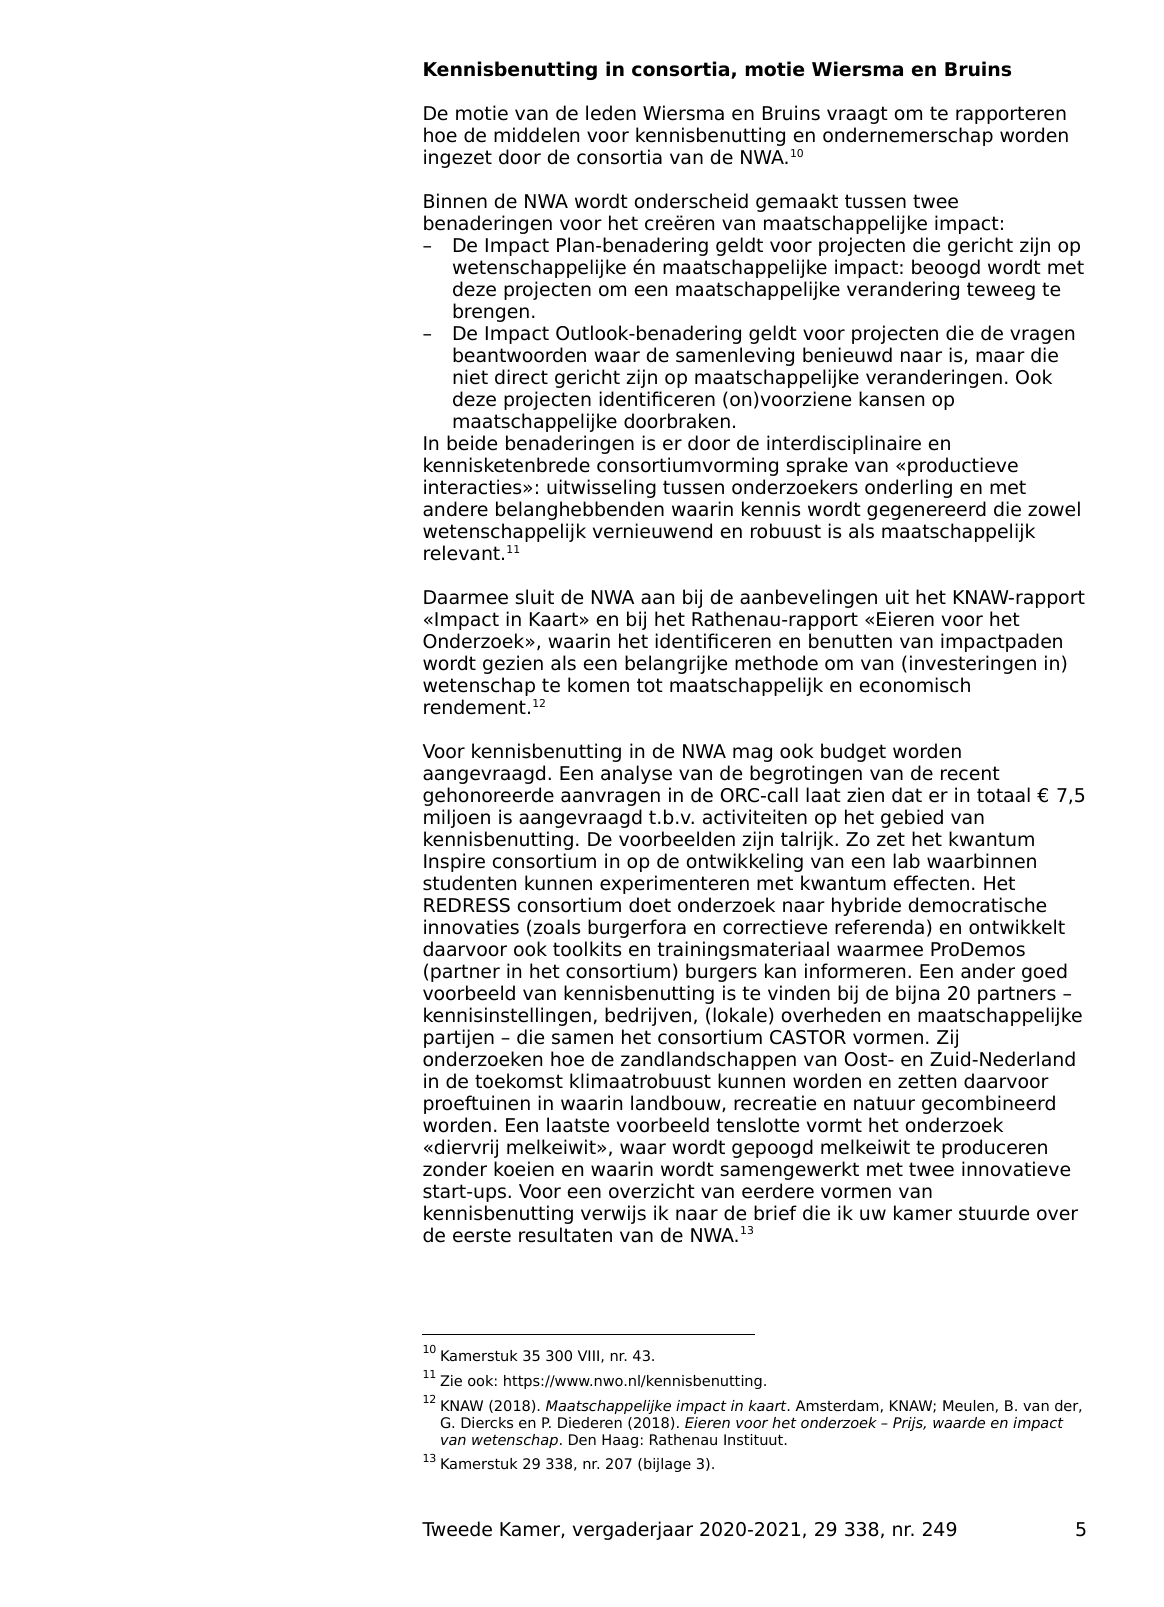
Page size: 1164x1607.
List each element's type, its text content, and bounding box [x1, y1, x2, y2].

text Binnen de NWA wordt onderscheid gemaakt tussen twee benaderingen voor het creëren van maatschappelijke impact: [422, 191, 1087, 235]
subtitle Kennisbenutting in consortia, motie Wiersma en Bruins [422, 59, 1087, 81]
text Daarmee sluit de NWA aan bij de aanbevelingen uit het KNAW-rapport «Impact in Kaart» en bij het Rathenau-rapport «Eieren voor het Onderzoek», waarin het identificeren en benutten van impactpaden wordt gezien als een belangrijke methode om van (investeringen in) wetenschap te komen tot maatschappelijk en economisch rendement. [422, 587, 1087, 719]
text – De Impact Outlook-benadering geldt voor projecten die de vragen beantwoorden waar de samenleving benieuwd naar is, maar die niet direct gericht zijn op maatschappelijke veranderingen. Ook deze projecten identificeren (on)voorziene kansen op maatschappelijke doorbraken. [422, 323, 1087, 433]
text – De Impact Plan-benadering geldt voor projecten die gericht zijn op wetenschappelijke én maatschappelijke impact: beoogd wordt met deze projecten om een maatschappelijke verandering teweeg te brengen. [422, 235, 1087, 323]
text De motie van de leden Wiersma en Bruins vraagt om te rapporteren hoe de middelen voor kennisbenutting en ondernemerschap worden ingezet door de consortia van de NWA. [422, 103, 1087, 169]
text Kamerstuk 35 300 VIII, nr. 43. [422, 1343, 1087, 1366]
text Zie ook: https://www.nwo.nl/kennisbenutting. [422, 1368, 1087, 1391]
text Voor kennisbenutting in de NWA mag ook budget worden aangevraagd. Een analyse van de begrotingen van de recent gehonoreerde aanvragen in de ORC-call laat zien dat er in totaal € 7,5 miljoen is aangevraagd t.b.v. activiteiten op het gebied van kennisbenutting. De voorbeelden zijn talrijk. Zo zet het kwantum Inspire consortium in op de ontwikkeling van een lab waarbinnen studenten kunnen experimenteren met kwantum effecten. Het REDRESS consortium doet onderzoek naar hybride democratische innovaties (zoals burgerfora en correctieve referenda) en ontwikkelt daarvoor ook toolkits en trainingsmateriaal waarmee ProDemos (partner in het consortium) burgers kan informeren. Een ander goed voorbeeld van kennisbenutting is te vinden bij de bijna 20 partners – kennisinstellingen, bedrijven, (lokale) overheden en maatschappelijke partijen – die samen het consortium CASTOR vormen. Zij onderzoeken hoe de zandlandschappen van Oost- en Zuid-Nederland in de toekomst klimaatrobuust kunnen worden en zetten daarvoor proeftuinen in waarin landbouw, recreatie en natuur gecombineerd worden. Een laatste voorbeeld tenslotte vormt het onderzoek «diervrij melkeiwit», waar wordt gepoogd melkeiwit te produceren zonder koeien en waarin wordt samengewerkt met twee innovatieve start-ups. Voor een overzicht van eerdere vormen van kennisbenutting verwijs ik naar de brief die ik uw kamer stuurde over de eerste resultaten van de NWA. [422, 741, 1087, 1247]
text KNAW (2018). Maatschappelijke impact in kaart. Amsterdam, KNAW; Meulen, B. van der, G. Diercks en P. Diederen (2018). Eieren voor het onderzoek – Prijs, waarde en impact van wetenschap. Den Haag: Rathenau Instituut. [422, 1393, 1087, 1449]
text In beide benaderingen is er door de interdisciplinaire en kennisketenbrede consortiumvorming sprake van «productieve interacties»: uitwisseling tussen onderzoekers onderling en met andere belanghebbenden waarin kennis wordt gegenereerd die zowel wetenschappelijk vernieuwend en robuust is als maatschappelijk relevant. [422, 433, 1087, 565]
text Kamerstuk 29 338, nr. 207 (bijlage 3). [422, 1452, 1087, 1474]
